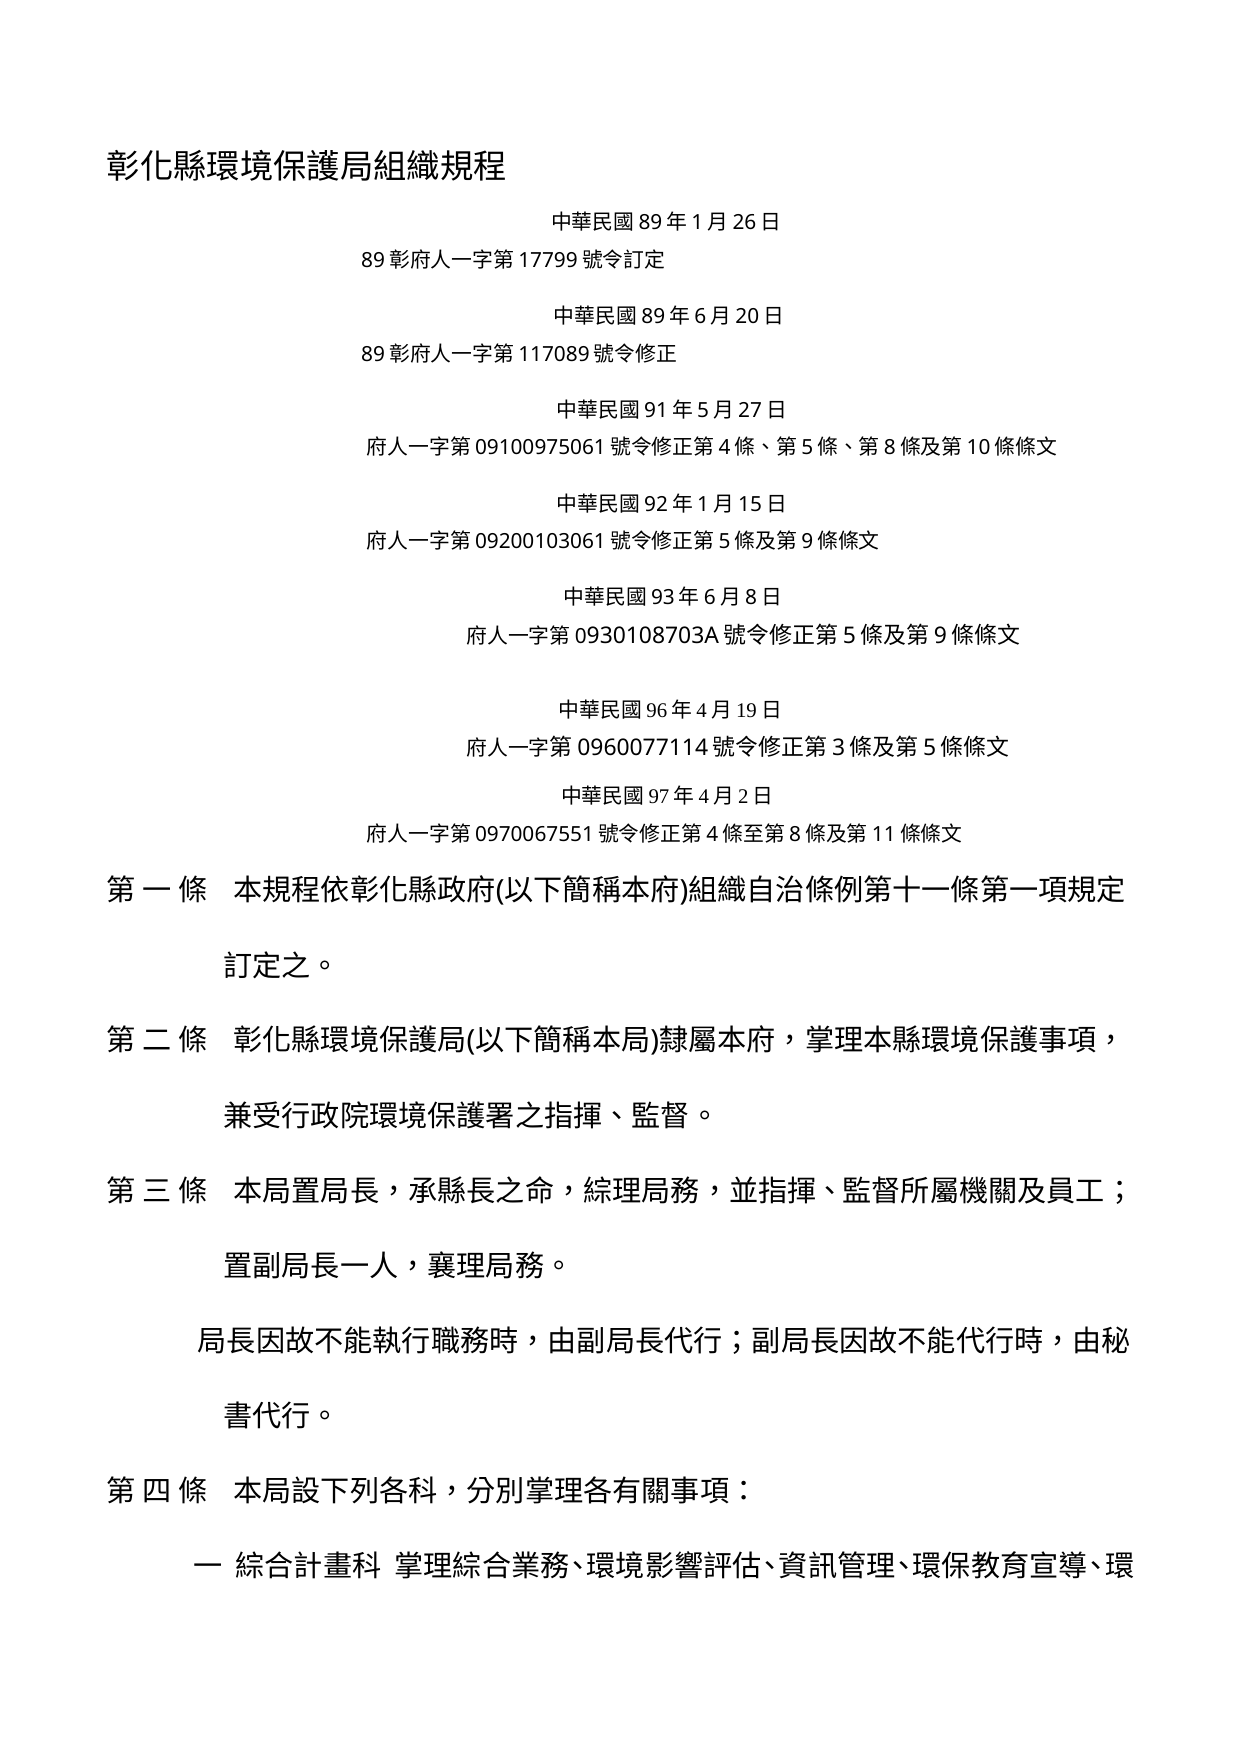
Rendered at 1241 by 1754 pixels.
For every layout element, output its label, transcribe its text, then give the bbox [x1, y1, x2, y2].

text 第 四 條 本局設下列各科，分別掌理各有關事項： [106, 1451, 1134, 1526]
text 府人一字第0960077114號令修正第3條及第5條條文 [112, 727, 1134, 764]
text 第 一 條 本規程依彰化縣政府(以下簡稱本府)組織自治條例第十一條第一項規定訂定之。 [106, 851, 1134, 1001]
text 中華民國97年4月2日 [106, 776, 1134, 813]
text 中華民國93年6月8日 [119, 577, 1134, 614]
text 中華民國92年1月15日 [106, 483, 1134, 521]
text 中華民國96年4月19日 [106, 689, 1134, 727]
text 中華民國89年6月20日 [106, 296, 1134, 333]
text 府人一字第0930108703A號令修正第5條及第9條條文 [112, 614, 1134, 652]
text 府人一字第09200103061號令修正第5條及第9條條文 [106, 521, 1134, 558]
text 中華民國89年1月26日 [106, 202, 1134, 239]
text 府人一字第0970067551號令修正第4條至第8條及第11條條文 [106, 813, 1134, 851]
text 89彰府人一字第117089號令修正 [106, 333, 1134, 371]
text 府人一字第09100975061號令修正第4條、第5條、第8條及第10條條文 [106, 427, 1134, 464]
text 中華民國91年5月27日 [106, 389, 1134, 427]
text 彰化縣環境保護局組織規程 [106, 127, 1134, 202]
text 第 三 條 本局置局長，承縣長之命，綜理局務，並指揮、監督所屬機關及員工；置副局長一人，襄理局務。 [106, 1151, 1134, 1301]
text 第 二 條 彰化縣環境保護局(以下簡稱本局)隸屬本府，掌理本縣環境保護事項，兼受行政院環境保護署之指揮、監督。 [106, 1001, 1134, 1151]
text 89彰府人一字第17799號令訂定 [106, 239, 1134, 277]
text 一 綜合計畫科 掌理綜合業務、環境影響評估、資訊管理、環保教育宣導、環 [94, 1526, 1134, 1601]
text 局長因故不能執行職務時，由副局長代行；副局長因故不能代行時，由秘書代行。 [106, 1301, 1134, 1451]
